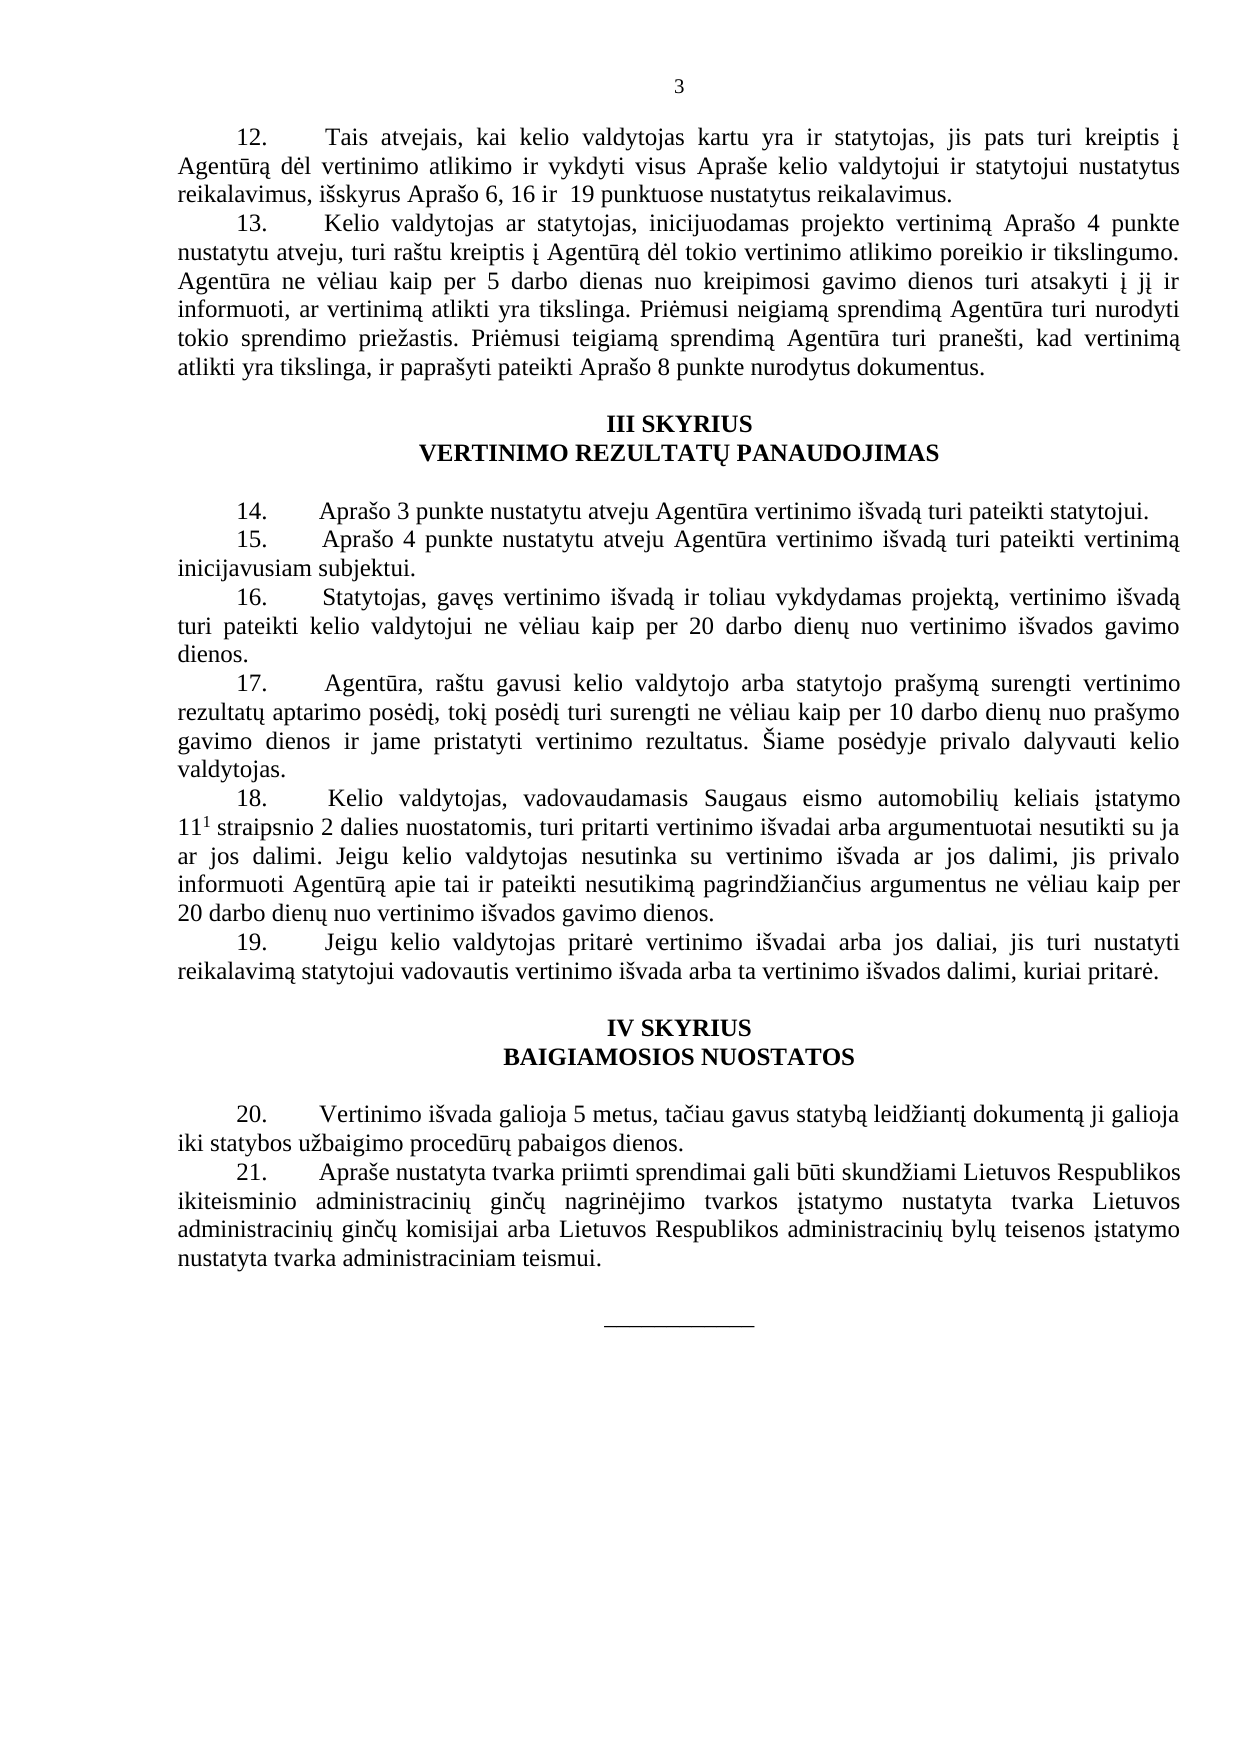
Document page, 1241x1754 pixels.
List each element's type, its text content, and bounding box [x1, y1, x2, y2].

text 18. Kelio valdytojas, vadovaudamasis Saugaus eismo automobilių keliais įstatymo 111 straipsnio 2 dalies nuostatomis, turi pritarti vertinimo išvadai arba argumentuotai nesutikti su ja ar jos dalimi. Jeigu kelio valdytojas nesutinka su vertinimo išvada ar jos dalimi, jis privalo informuoti Agentūrą apie tai ir pateikti nesutikimą pagrindžiančius argumentus ne vėliau kaip per 20 darbo dienų nuo vertinimo išvados gavimo dienos. [177, 783, 1181, 927]
text 12. Tais atvejais, kai kelio valdytojas kartu yra ir statytojas, jis pats turi kreiptis į Agentūrą dėl vertinimo atlikimo ir vykdyti visus Apraše kelio valdytojui ir statytojui nustatytus reikalavimus, išskyrus Aprašo 6, 16 ir 19 punktuose nustatytus reikalavimus. [177, 122, 1181, 208]
text 20. Vertinimo išvada galioja 5 metus, tačiau gavus statybą leidžiantį dokumentą ji galioja iki statybos užbaigimo procedūrų pabaigos dienos. [177, 1099, 1181, 1157]
text 16. Statytojas, gavęs vertinimo išvadą ir toliau vykdydamas projektą, vertinimo išvadą turi pateikti kelio valdytojui ne vėliau kaip per 20 darbo dienų nuo vertinimo išvados gavimo dienos. [177, 582, 1181, 668]
text 15. Aprašo 4 punkte nustatytu atveju Agentūra vertinimo išvadą turi pateikti vertinimą inicijavusiam subjektui. [177, 524, 1181, 582]
text 14. Aprašo 3 punkte nustatytu atveju Agentūra vertinimo išvadą turi pateikti statytojui. [177, 496, 1181, 524]
text 13. Kelio valdytojas ar statytojas, inicijuodamas projekto vertinimą Aprašo 4 punkte nustatytu atveju, turi raštu kreiptis į Agentūrą dėl tokio vertinimo atlikimo poreikio ir tikslingumo. Agentūra ne vėliau kaip per 5 darbo dienas nuo kreipimosi gavimo dienos turi atsakyti į jį ir informuoti, ar vertinimą atlikti yra tikslinga. Priėmusi neigiamą sprendimą Agentūra turi nurodyti tokio sprendimo priežastis. Priėmusi teigiamą sprendimą Agentūra turi pranešti, kad vertinimą atlikti yra tikslinga, ir paprašyti pateikti Aprašo 8 punkte nurodytus dokumentus. [177, 208, 1181, 381]
text 17. Agentūra, raštu gavusi kelio valdytojo arba statytojo prašymą surengti vertinimo rezultatų aptarimo posėdį, tokį posėdį turi surengti ne vėliau kaip per 10 darbo dienų nuo prašymo gavimo dienos ir jame pristatyti vertinimo rezultatus. Šiame posėdyje privalo dalyvauti kelio valdytojas. [177, 668, 1181, 783]
text ____________ [177, 1301, 1181, 1329]
text 19. Jeigu kelio valdytojas pritarė vertinimo išvadai arba jos daliai, jis turi nustatyti reikalavimą statytojui vadovautis vertinimo išvada arba ta vertinimo išvados dalimi, kuriai pritarė. [177, 927, 1181, 984]
text III SKYRIUS [177, 409, 1181, 438]
text 21. Apraše nustatyta tvarka priimti sprendimai gali būti skundžiami Lietuvos Respublikos ikiteisminio administracinių ginčų nagrinėjimo tvarkos įstatymo nustatyta tvarka Lietuvos administracinių ginčų komisijai arba Lietuvos Respublikos administracinių bylų teisenos įstatymo nustatyta tvarka administraciniam teismui. [177, 1157, 1181, 1272]
text Baigiamosios nuostatos [177, 1042, 1181, 1071]
text vertinimo rezultatŲ PANAUDOJIMAS [177, 438, 1181, 467]
text IV SKYRIUS [177, 1013, 1181, 1042]
